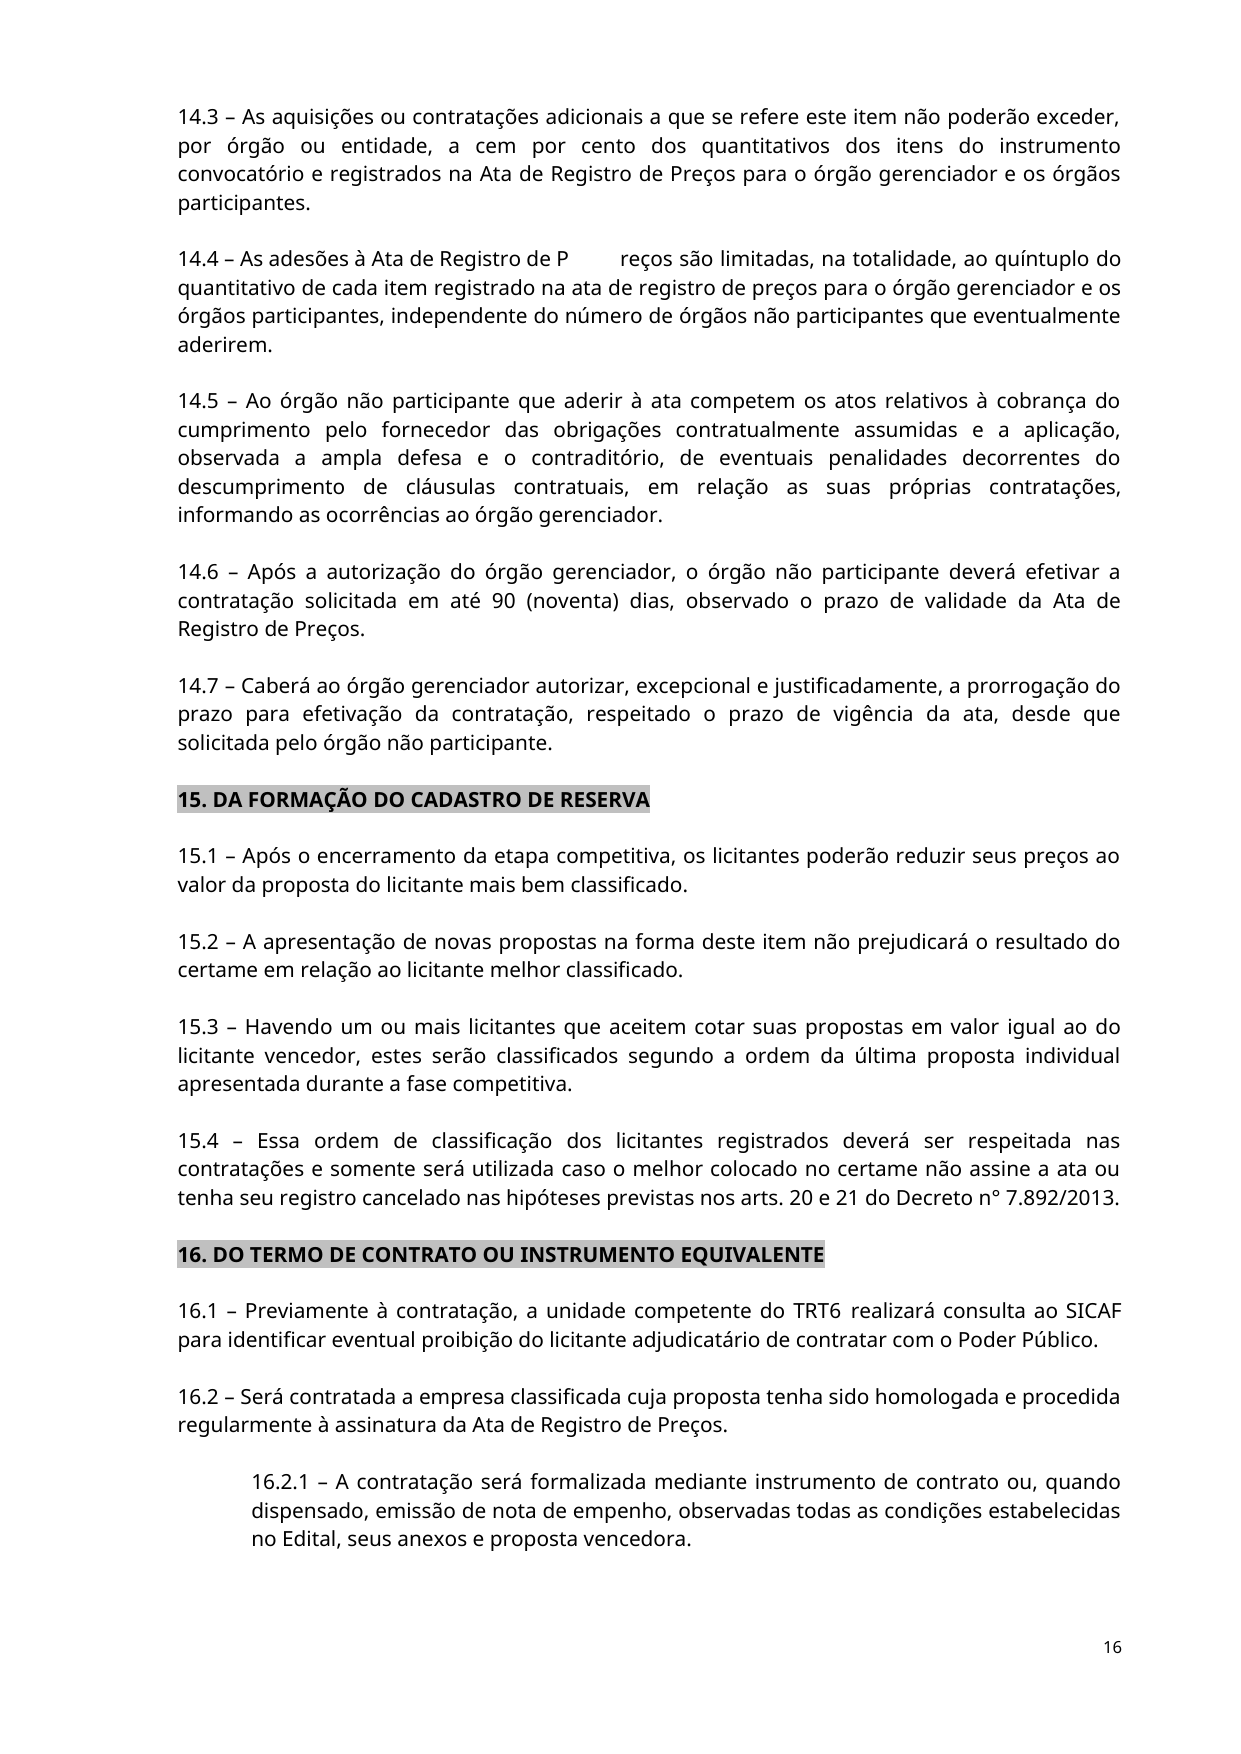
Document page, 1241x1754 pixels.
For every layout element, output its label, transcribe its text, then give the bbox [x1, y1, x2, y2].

text 15. DA FORMAÇÃO DO CADASTRO DE RESERVA [177, 785, 1122, 813]
list 16.1 – Previamente à contratação, a unidade competente do TRT6 realizará consulta ao SICAF para identificar eventual proibição do licitante adjudicatário de contratar com o Poder Público. [177, 1297, 1122, 1353]
text 14.4 – As adesões à Ata de Registro de P reços são limitadas, na totalidade, ao quíntuplo do quantitativo de cada item registrado na ata de registro de preços para o órgão gerenciador e os órgãos participantes, independente do número de órgãos não participantes que eventualmente aderirem. [177, 244, 1122, 358]
text 14.7 – Caberá ao órgão gerenciador autorizar, excepcional e justificadamente, a prorrogação do prazo para efetivação da contratação, respeitado o prazo de vigência da ata, desde que solicitada pelo órgão não participante. [177, 671, 1122, 756]
text 14.5 – Ao órgão não participante que aderir à ata competem os atos relativos à cobrança do cumprimento pelo fornecedor das obrigações contratualmente assumidas e a aplicação, observada a ampla defesa e o contraditório, de eventuais penalidades decorrentes do descumprimento de cláusulas contratuais, em relação as suas próprias contratações, informando as ocorrências ao órgão gerenciador. [177, 387, 1122, 529]
text 16.2 – Será contratada a empresa classificada cuja proposta tenha sido homologada e procedida regularmente à assinatura da Ata de Registro de Preços. [177, 1382, 1122, 1439]
text 16. DO TERMO DE CONTRATO OU INSTRUMENTO EQUIVALENTE [177, 1240, 1122, 1268]
text 15.3 – Havendo um ou mais licitantes que aceitem cotar suas propostas em valor igual ao do licitante vencedor, estes serão classificados segundo a ordem da última proposta individual apresentada durante a fase competitiva. [177, 1012, 1122, 1098]
text 16.2.1 – A contratação será formalizada mediante instrumento de contrato ou, quando dispensado, emissão de nota de empenho, observadas todas as condições estabelecidas no Edital, seus anexos e proposta vencedora. [251, 1467, 1122, 1553]
text 15.1 – Após o encerramento da etapa competitiva, os licitantes poderão reduzir seus preços ao valor da proposta do licitante mais bem classificado. [177, 842, 1122, 898]
text 14.6 – Após a autorização do órgão gerenciador, o órgão não participante deverá efetivar a contratação solicitada em até 90 (noventa) dias, observado o prazo de validade da Ata de Registro de Preços. [177, 557, 1122, 643]
text 15.2 – A apresentação de novas propostas na forma deste item não prejudicará o resultado do certame em relação ao licitante melhor classificado. [177, 927, 1122, 984]
text 14.3 – As aquisições ou contratações adicionais a que se refere este item não poderão exceder, por órgão ou entidade, a cem por cento dos quantitativos dos itens do instrumento convocatório e registrados na Ata de Registro de Preços para o órgão gerenciador e os órgãos participantes. [177, 102, 1122, 216]
text 15.4 – Essa ordem de classificação dos licitantes registrados deverá ser respeitada nas contratações e somente será utilizada caso o melhor colocado no certame não assine a ata ou tenha seu registro cancelado nas hipóteses previstas nos arts. 20 e 21 do Decreto n° 7.892/2013. [177, 1126, 1122, 1211]
